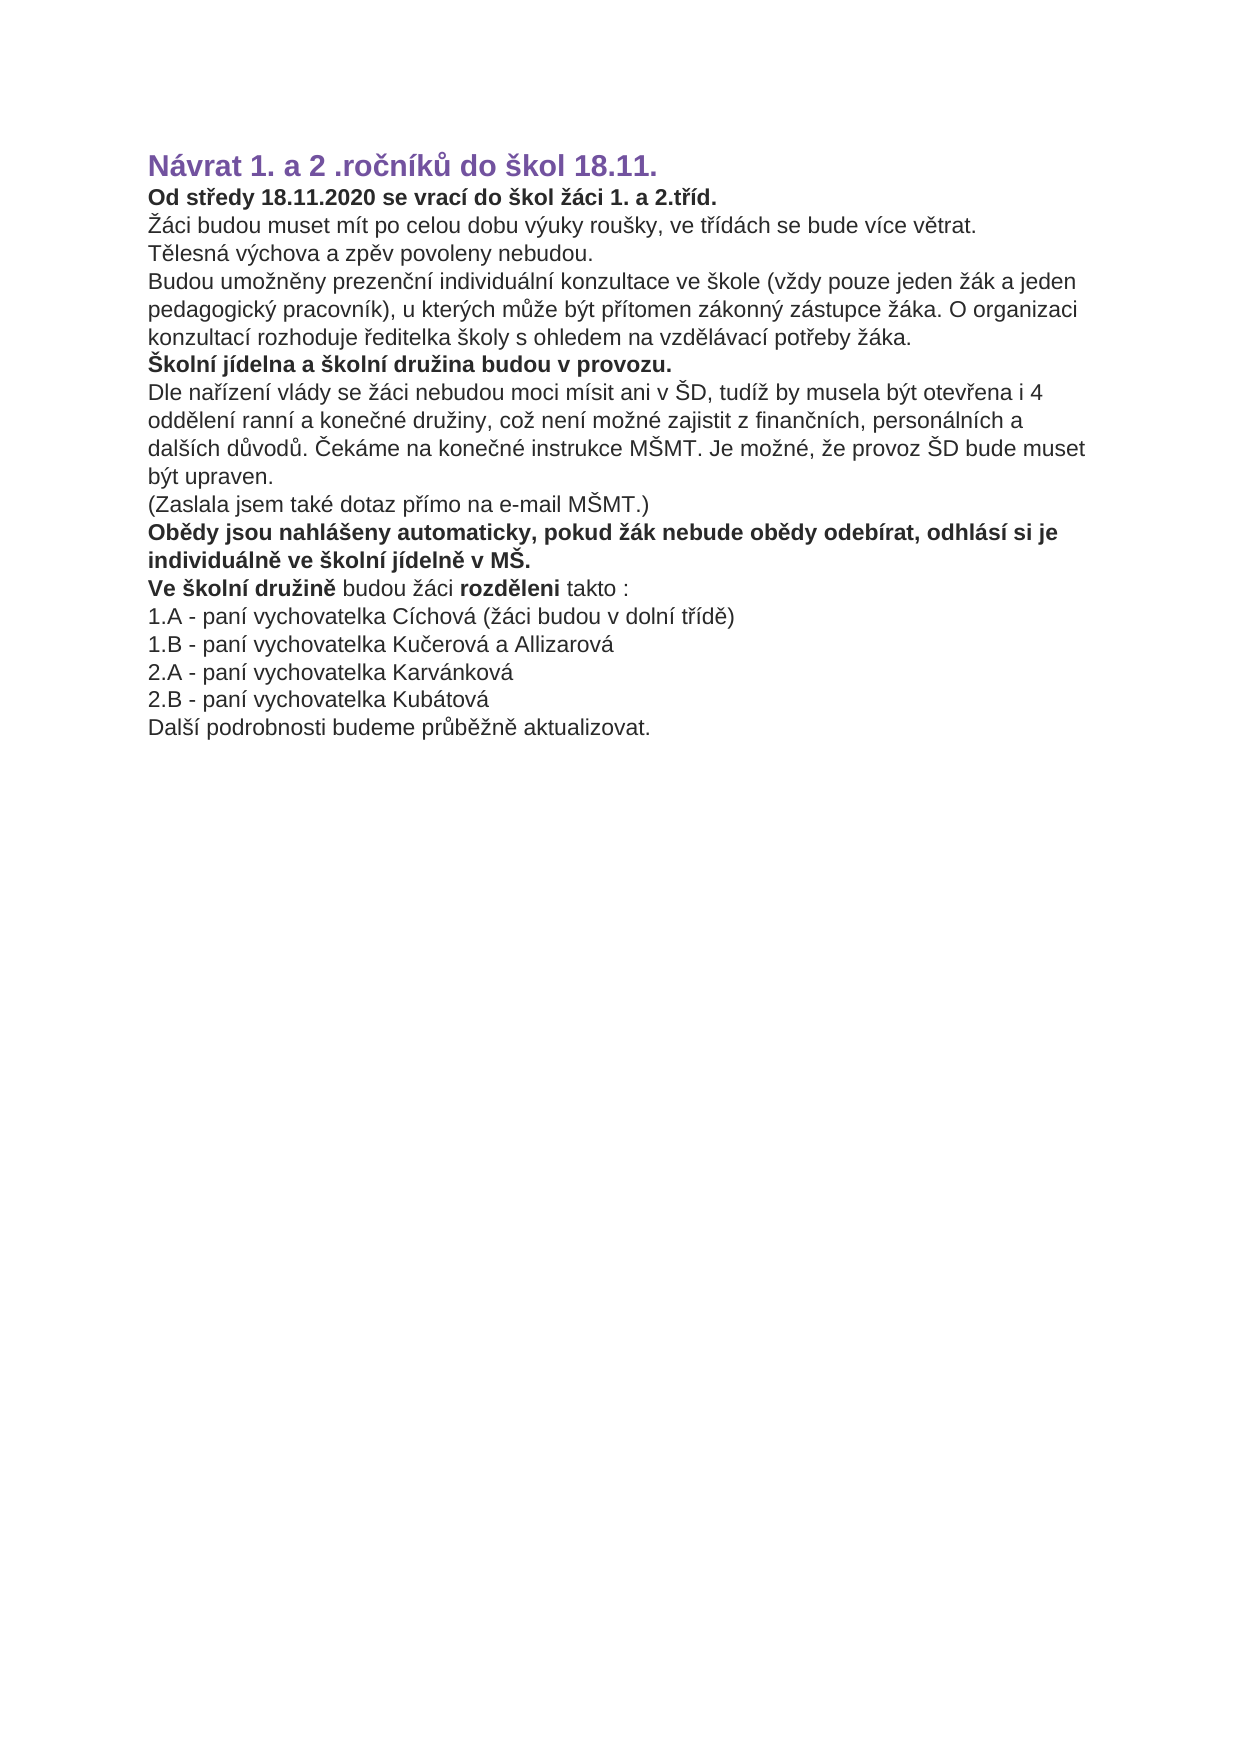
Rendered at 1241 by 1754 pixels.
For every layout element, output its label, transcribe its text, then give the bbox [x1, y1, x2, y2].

text Návrat 1. a 2 .ročníků do škol 18.11. Od středy 18.11.2020 se vrací do škol žáci 1. a 2.tříd. Žáci budou muset mít po celou dobu výuky roušky, ve třídách se bude více větrat. Tělesná výchova a zpěv povoleny nebudou. Budou umožněny prezenční individuální konzultace ve škole (vždy pouze jeden žák a jeden pedagogický pracovník), u kterých může být přítomen zákonný zástupce žáka. O organizaci konzultací rozhoduje ředitelka školy s ohledem na vzdělávací potřeby žáka. Školní jídelna a školní družina budou v provozu. Dle nařízení vlády se žáci nebudou moci mísit ani v ŠD, tudíž by musela být otevřena i 4 oddělení ranní a konečné družiny, což není možné zajistit z finančních, personálních a dalších důvodů. Čekáme na konečné instrukce MŠMT. Je možné, že provoz ŠD bude muset být upraven. (Zaslala jsem také dotaz přímo na e-mail MŠMT.) Obědy jsou nahlášeny automaticky, pokud žák nebude obědy odebírat, odhlásí si je individuálně ve školní jídelně v MŠ. Ve školní družině budou žáci rozděleni takto : 1.A - paní vychovatelka Cíchová (žáci budou v dolní třídě) 1.B - paní vychovatelka Kučerová a Allizarová 2.A - paní vychovatelka Karvánková 2.B - paní vychovatelka Kubátová Další podrobnosti budeme průběžně aktualizovat. [148, 148, 1093, 741]
